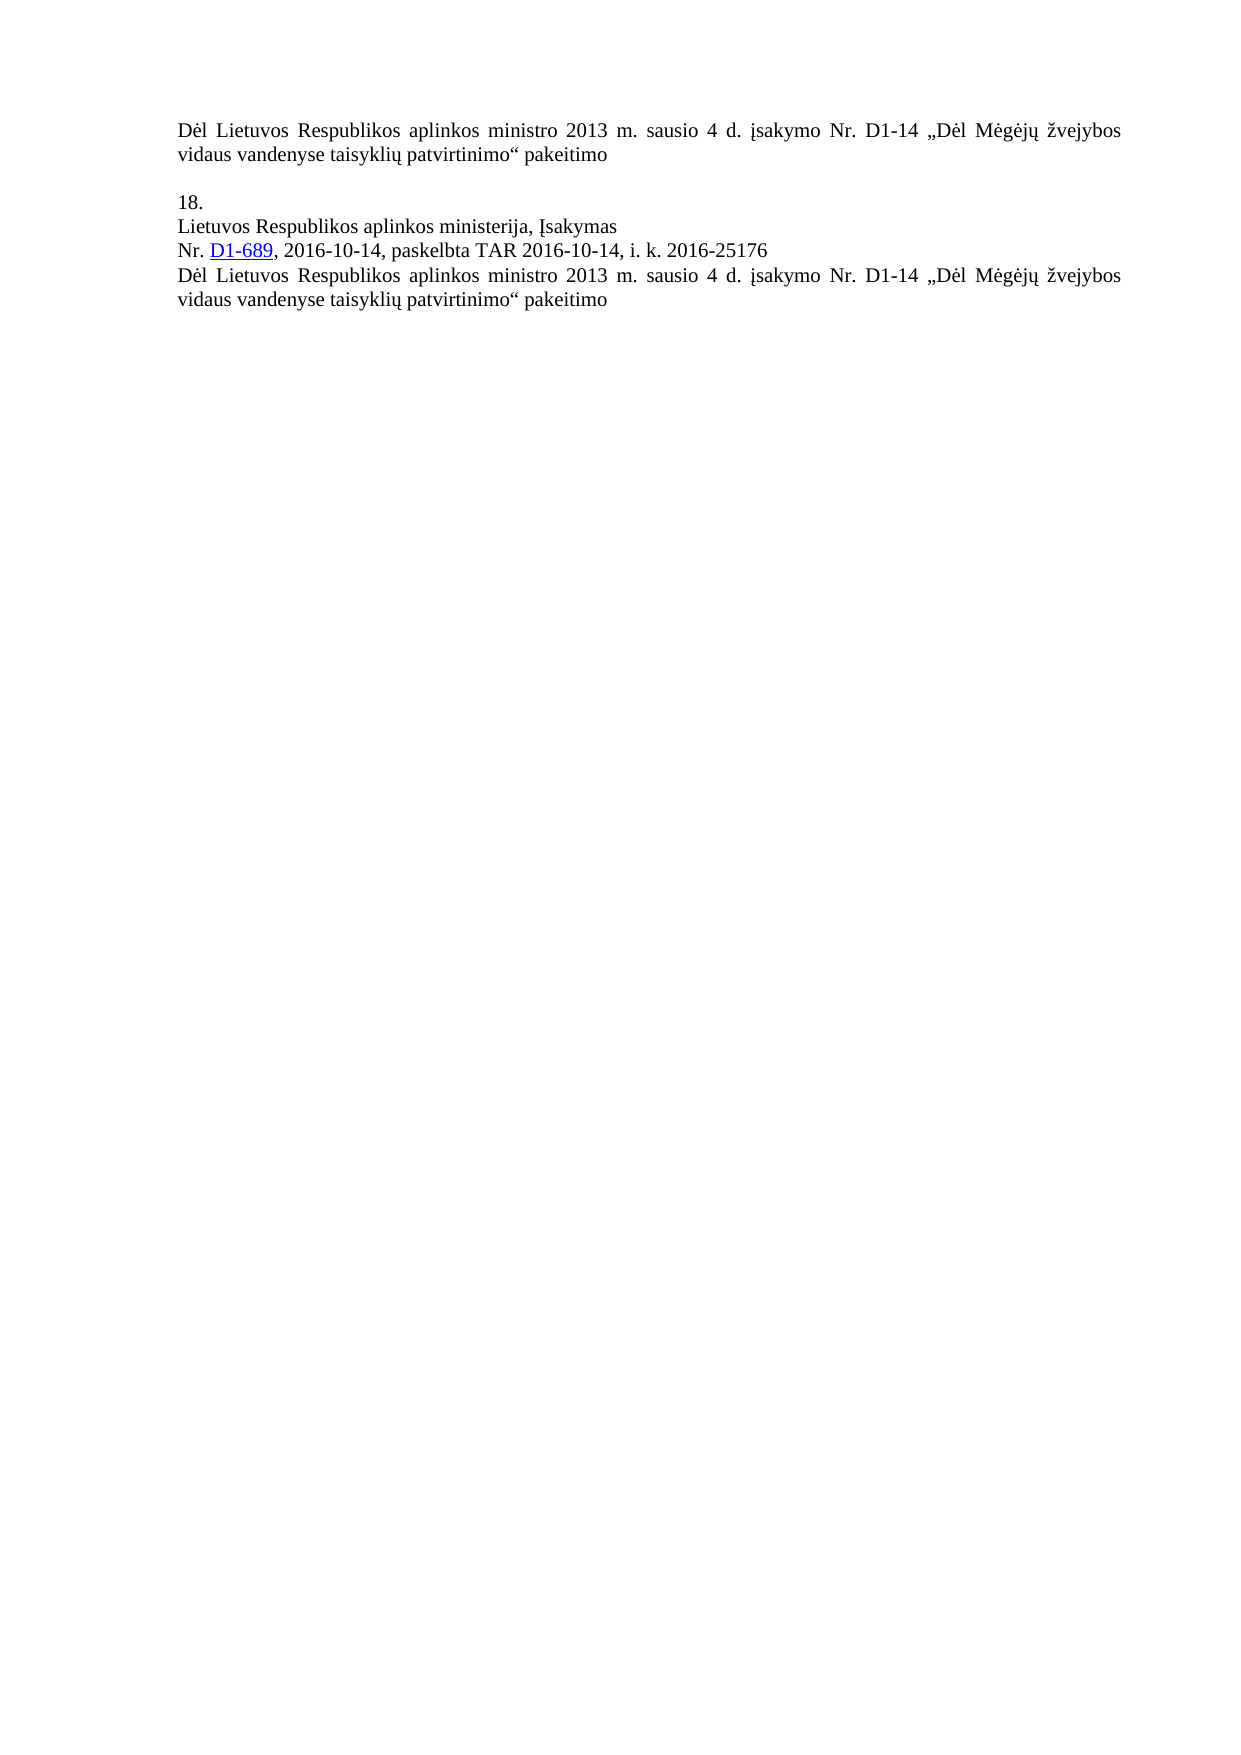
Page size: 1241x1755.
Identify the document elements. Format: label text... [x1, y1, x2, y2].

text Dėl Lietuvos Respublikos aplinkos ministro 2013 m. sausio 4 d. įsakymo Nr. D1-14 „Dėl Mėgėjų žvejybos vidaus vandenyse taisyklių patvirtinimo“ pakeitimo [177, 118, 1122, 166]
text Lietuvos Respublikos aplinkos ministerija, Įsakymas [177, 214, 1122, 238]
text 18. [177, 190, 1122, 214]
text Dėl Lietuvos Respublikos aplinkos ministro 2013 m. sausio 4 d. įsakymo Nr. D1-14 „Dėl Mėgėjų žvejybos vidaus vandenyse taisyklių patvirtinimo“ pakeitimo [177, 262, 1122, 311]
text Nr. D1-689, 2016-10-14, paskelbta TAR 2016-10-14, i. k. 2016-25176 [177, 238, 1122, 262]
